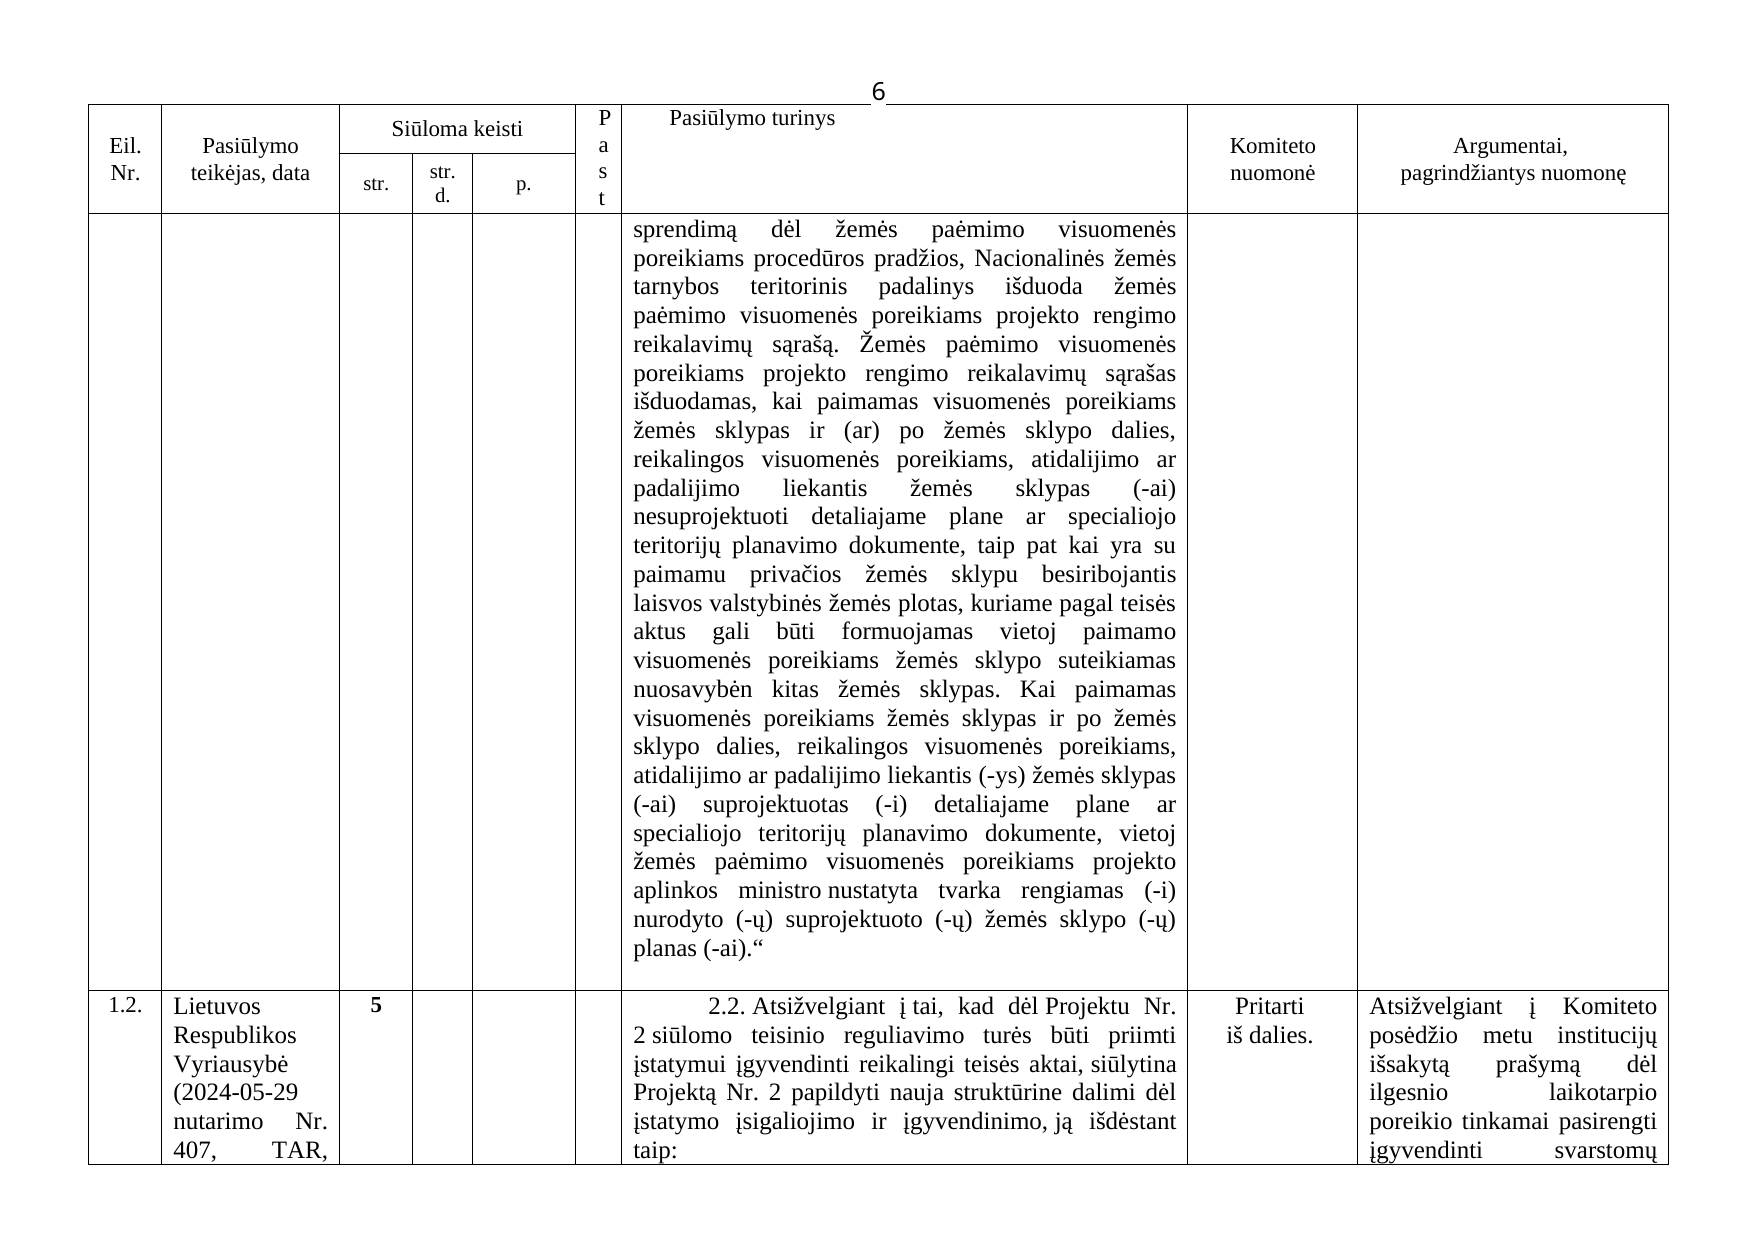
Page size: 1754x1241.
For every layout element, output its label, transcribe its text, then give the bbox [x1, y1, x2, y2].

table_cell 2.2. Atsižvelgiant į tai, kad dėl Projektu Nr. 2 siūlomo teisinio reguliavimo turės būti priimti įstatymui įgyvendinti reikalingi teisės aktai, siūlytina Projektą Nr. 2 papildyti nauja struktūrine dalimi dėl įstatymo įsigaliojimo ir įgyvendinimo, ją išdėstant taip: [622, 991, 1187, 1164]
table_cell [1188, 214, 1357, 990]
table_header Pastabos [576, 105, 621, 213]
table_header Pasiūlymo teikėjas, data [162, 105, 339, 213]
table_cell Lietuvos Respublikos Vyriausybė (2024-05-29 nutarimo Nr. 407, TAR, [162, 991, 339, 1164]
table_cell str. d. [413, 154, 472, 213]
table_cell [413, 214, 472, 990]
table_cell 1.2. [89, 991, 161, 1164]
table_cell [576, 214, 621, 990]
table_header Pasiūlymo turinys [622, 105, 1187, 213]
table_cell Pritarti iš dalies. [1188, 991, 1357, 1164]
table_cell [413, 991, 472, 1164]
table_header Siūloma keisti [340, 105, 575, 153]
table_header Argumentai, pagrindžiantys nuomonę [1358, 105, 1668, 213]
table_cell 5 [340, 991, 412, 1164]
table_cell p. [473, 154, 575, 213]
table_cell [1358, 214, 1668, 990]
table_cell [473, 214, 575, 990]
table_cell [576, 991, 621, 1164]
table_header Komiteto nuomonė [1188, 105, 1357, 213]
table_cell [162, 214, 339, 990]
table_cell str. [340, 154, 412, 213]
table_cell [473, 991, 575, 1164]
table_header Eil. Nr. [89, 105, 161, 213]
table_cell [340, 214, 412, 990]
table_cell [89, 214, 161, 990]
table_cell Atsižvelgiant į Komiteto posėdžio metu institucijų išsakytą prašymą dėl ilgesnio laikotarpio poreikio tinkamai pasirengti įgyvendinti svarstomų [1358, 991, 1668, 1164]
